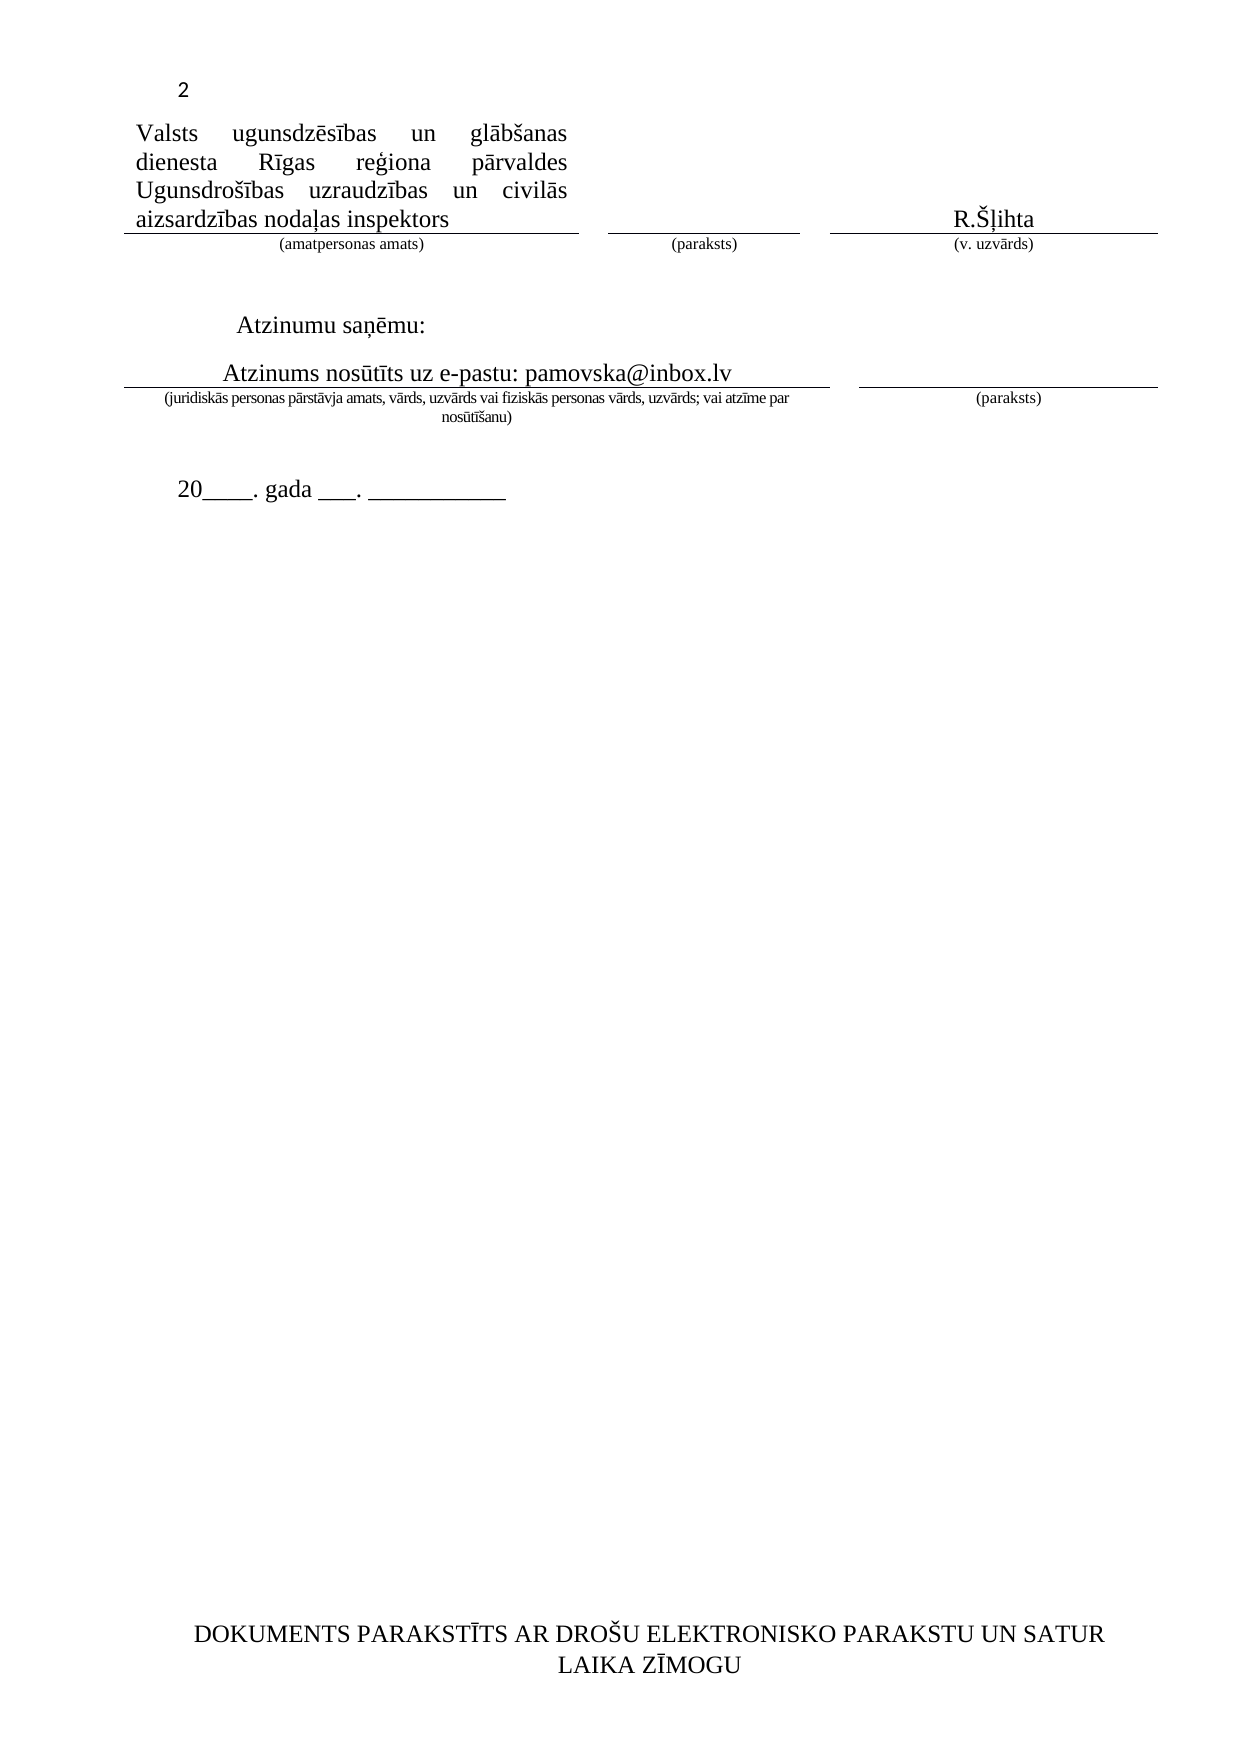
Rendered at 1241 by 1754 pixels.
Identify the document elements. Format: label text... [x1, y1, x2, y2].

table_cell (v. uzvārds) [830, 234, 1158, 263]
table_cell (juridiskās personas pārstāvja amats, vārds, uzvārds vai fiziskās personas vārds, uzvārds; vai atzīme par nosūtīšanu) [124, 388, 830, 426]
table_header [800, 118, 830, 233]
table_cell [800, 233, 830, 263]
table_header [859, 358, 1158, 387]
table_header Valsts ugunsdzēsības un glābšanas dienesta Rīgas reģiona pārvaldes Ugunsdrošības uzraudzības un civilās aizsardzības nodaļas inspektors [124, 118, 579, 233]
table_header [830, 358, 859, 387]
table_cell [579, 233, 608, 263]
table_header R.Šļihta [830, 118, 1158, 233]
table_cell (paraksts) [859, 388, 1158, 426]
text Atzinumu saņēmu: [177, 311, 1122, 339]
table_header Atzinums nosūtīts uz e-pastu: pamovska@inbox.lv [124, 358, 830, 387]
table_cell (paraksts) [608, 234, 800, 263]
table_header [608, 118, 800, 233]
text 20____. gada ___. ___________ [177, 474, 1122, 503]
table_header [579, 118, 608, 233]
table_cell [830, 387, 859, 426]
table_cell (amatpersonas amats) [124, 234, 579, 263]
